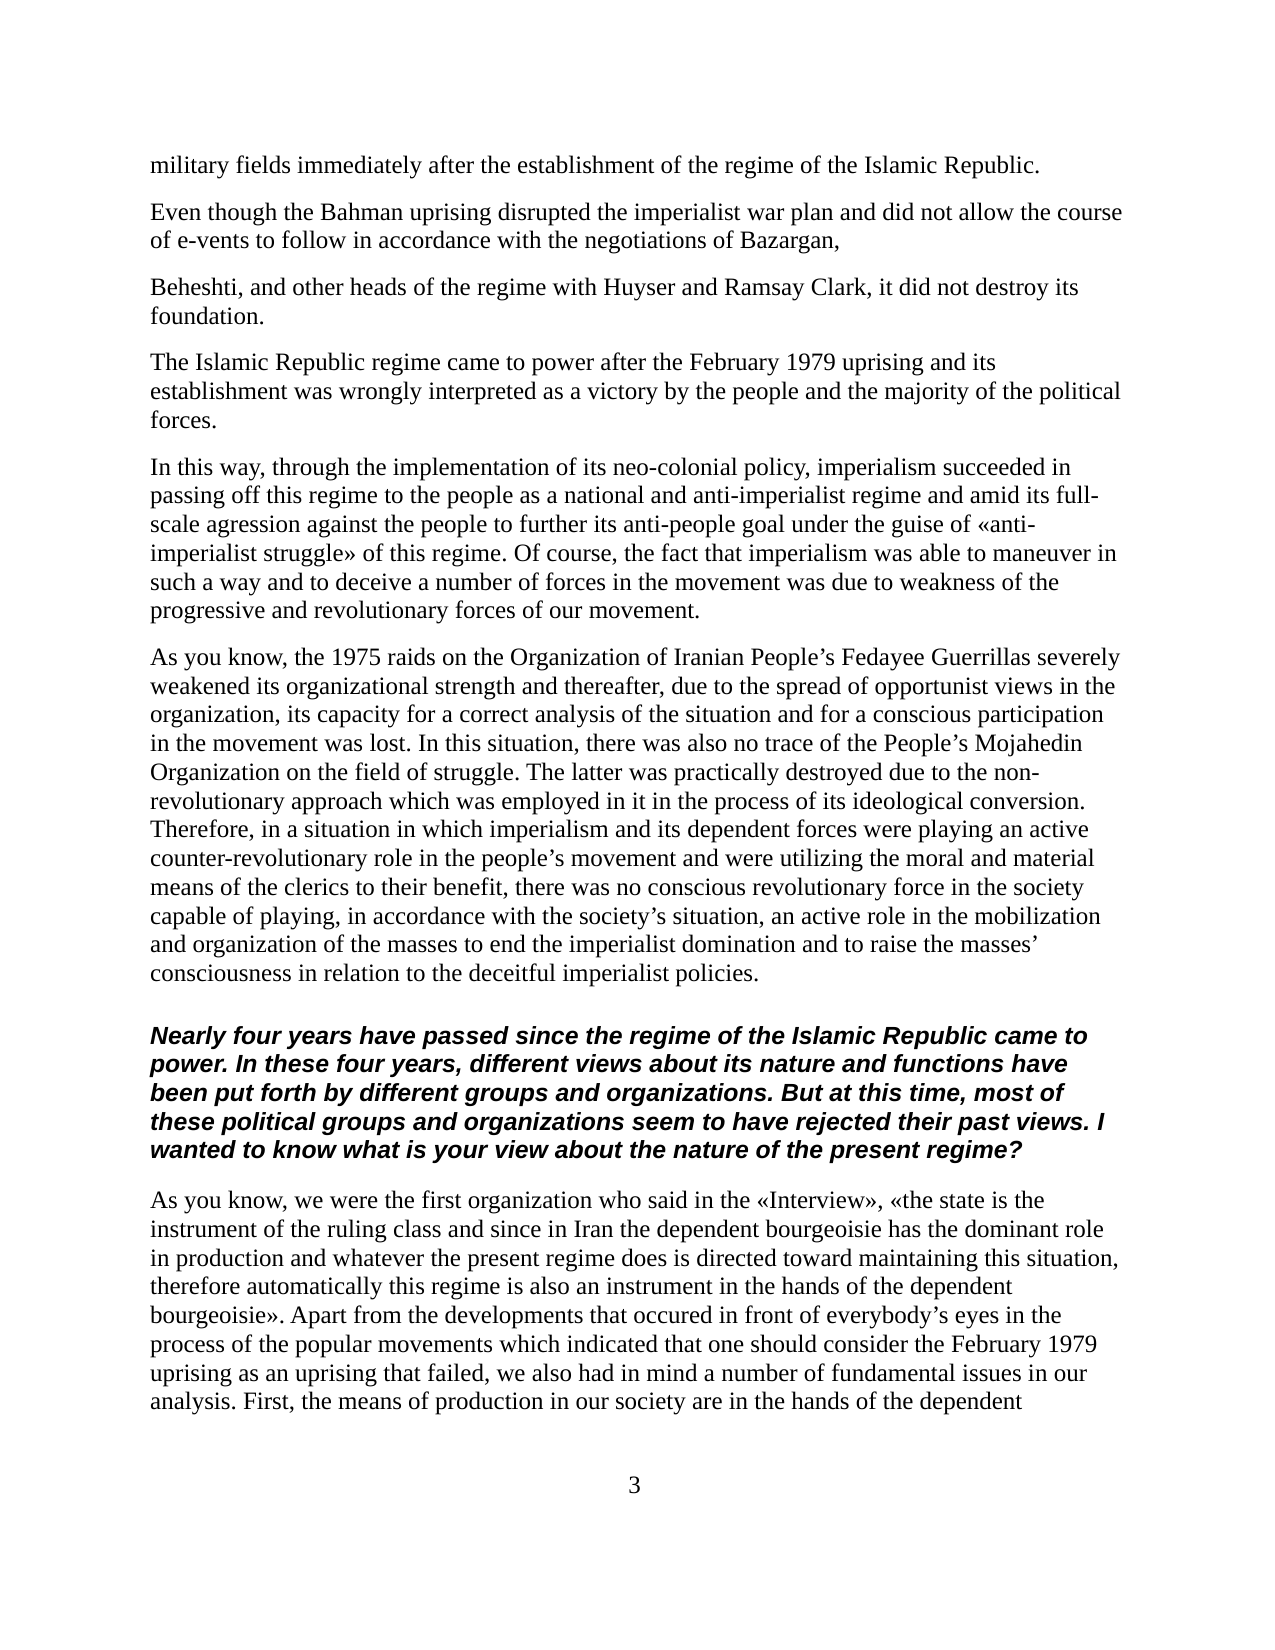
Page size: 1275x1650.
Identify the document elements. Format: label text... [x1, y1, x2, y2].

subtitle Nearly four years have passed since the regime of the Islamic Republic came to power. In these four years, different views about its nature and functions have been put forth by different groups and organizations. But at this time, most of these political groups and organizations seem to have rejected their past views. I wanted to know what is your view about the nature of the present regime? [150, 1021, 1125, 1164]
text As you know, we were the first organization who said in the «Interview», «the state is the instrument of the ruling class and since in Iran the dependent bourgeoisie has the dominant role in production and whatever the present regime does is directed toward maintaining this situation, therefore automatically this regime is also an instrument in the hands of the dependent bourgeoisie». Apart from the developments that occured in front of everybody’s eyes in the process of the popular movements which indicated that one should consider the February 1979 uprising as an uprising that failed, we also had in mind a number of fundamental issues in our analysis. First, the means of production in our society are in the hands of the dependent [150, 1185, 1125, 1415]
text As you know, the 1975 raids on the Organization of Iranian People’s Fedayee Guerrillas severely weakened its organizational strength and thereafter, due to the spread of opportunist views in the organization, its capacity for a correct analysis of the situation and for a conscious participation in the movement was lost. In this situation, there was also no trace of the People’s Mojahedin Organization on the field of struggle. The latter was practically destroyed due to the non-revolutionary approach which was employed in it in the process of its ideological conversion. Therefore, in a situation in which imperialism and its dependent forces were playing an active counter-revolutionary role in the people’s movement and were utilizing the moral and material means of the clerics to their benefit, there was no conscious revolutionary force in the society capable of playing, in accordance with the society’s situation, an active role in the mobilization and organization of the masses to end the imperialist domination and to raise the masses’ consciousness in relation to the deceitful imperialist policies. [150, 642, 1125, 987]
text Beheshti, and other heads of the regime with Huyser and Ramsay Clark, it did not destroy its foundation. [150, 272, 1125, 329]
text Even though the Bahman uprising disrupted the imperialist war plan and did not allow the course of e-vents to follow in accordance with the negotiations of Bazargan, [150, 197, 1125, 254]
text In this way, through the implementation of its neo-colonial policy, imperialism succeeded in passing off this regime to the people as a national and anti-imperialist regime and amid its full-scale agression against the people to further its anti-people goal under the guise of «anti-imperialist struggle» of this regime. Of course, the fact that imperialism was able to maneuver in such a way and to deceive a number of forces in the movement was due to weakness of the progressive and revolutionary forces of our movement. [150, 452, 1125, 624]
text military fields immediately after the establishment of the regime of the Islamic Republic. [150, 150, 1125, 179]
text The Islamic Republic regime came to power after the February 1979 uprising and its establishment was wrongly interpreted as a victory by the people and the majority of the political forces. [150, 347, 1125, 434]
